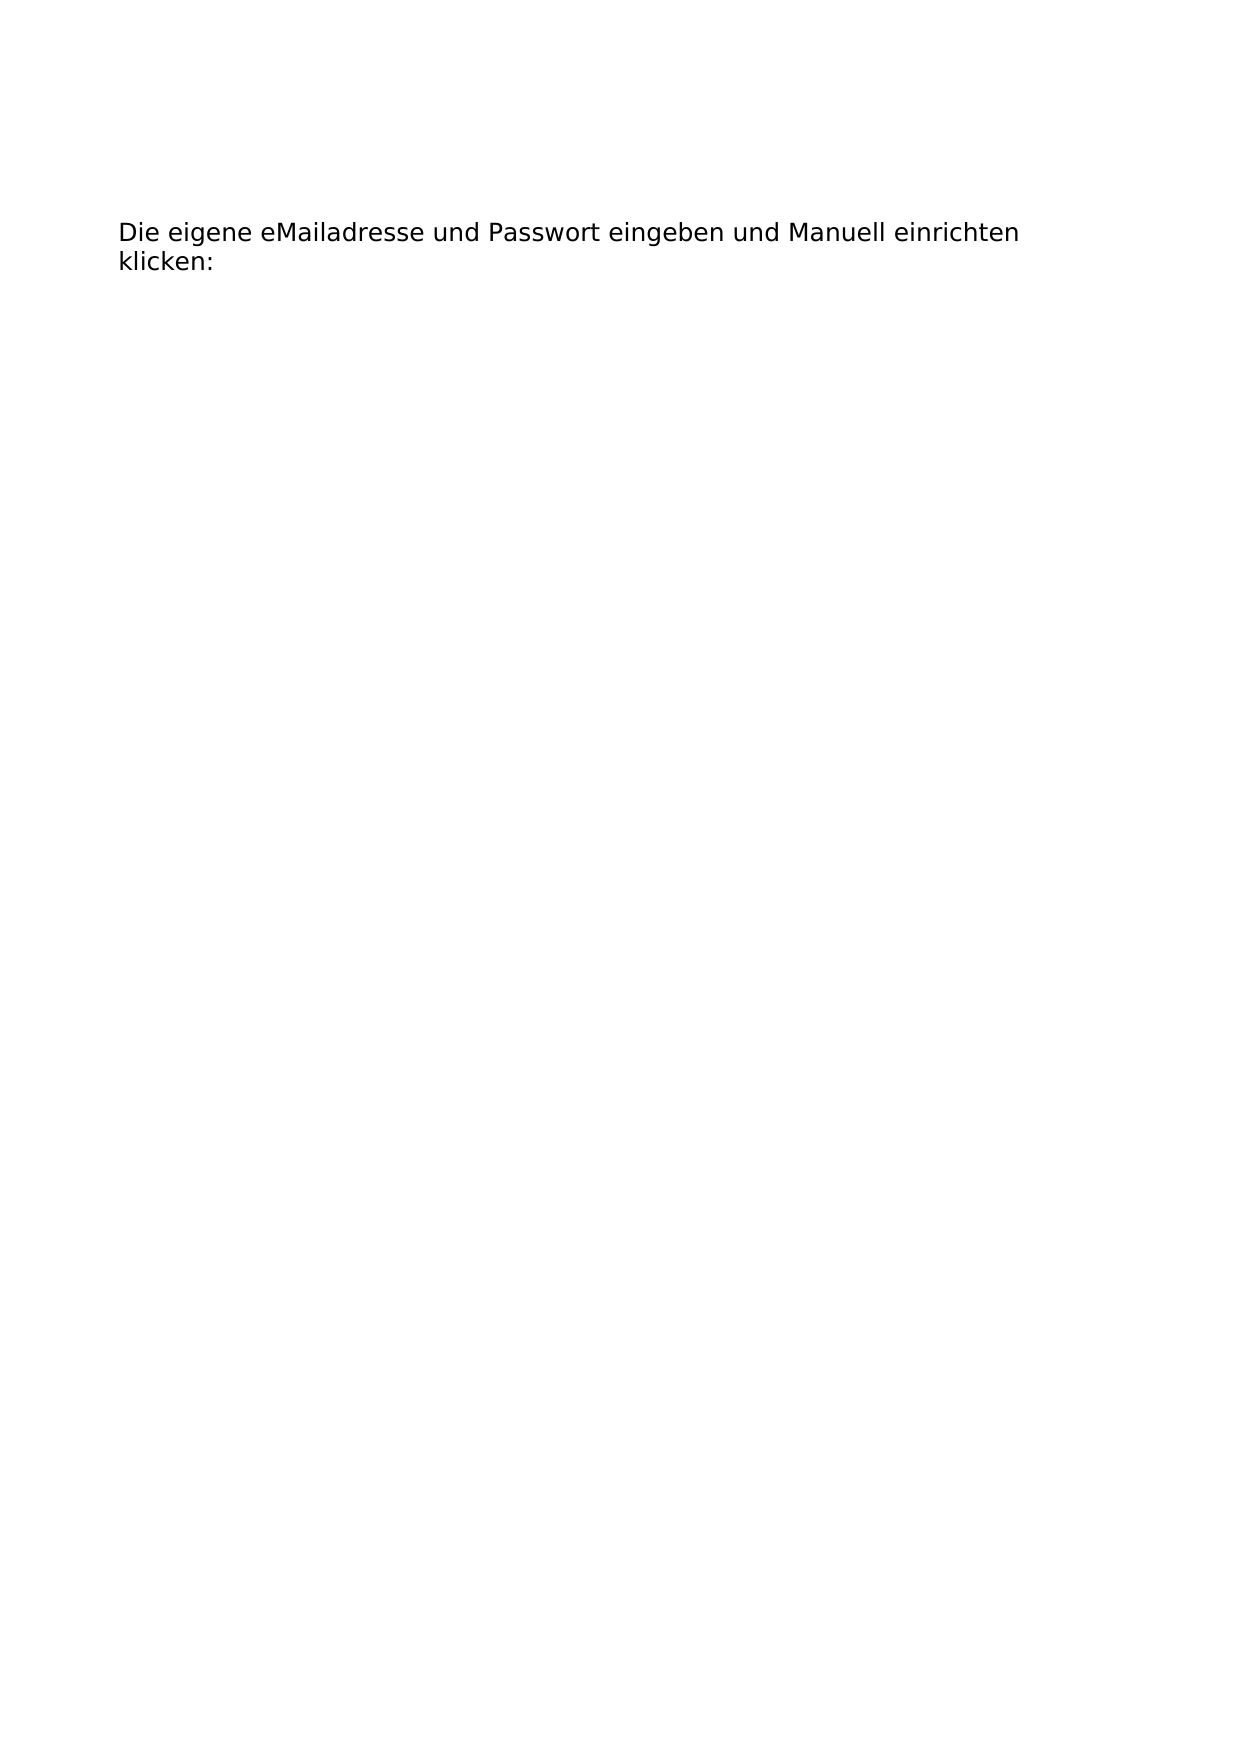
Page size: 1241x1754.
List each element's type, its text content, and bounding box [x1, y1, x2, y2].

text Die eigene eMailadresse und Passwort eingeben und Manuell einrichten klicken: [118, 189, 1122, 306]
text [118, 118, 1122, 176]
